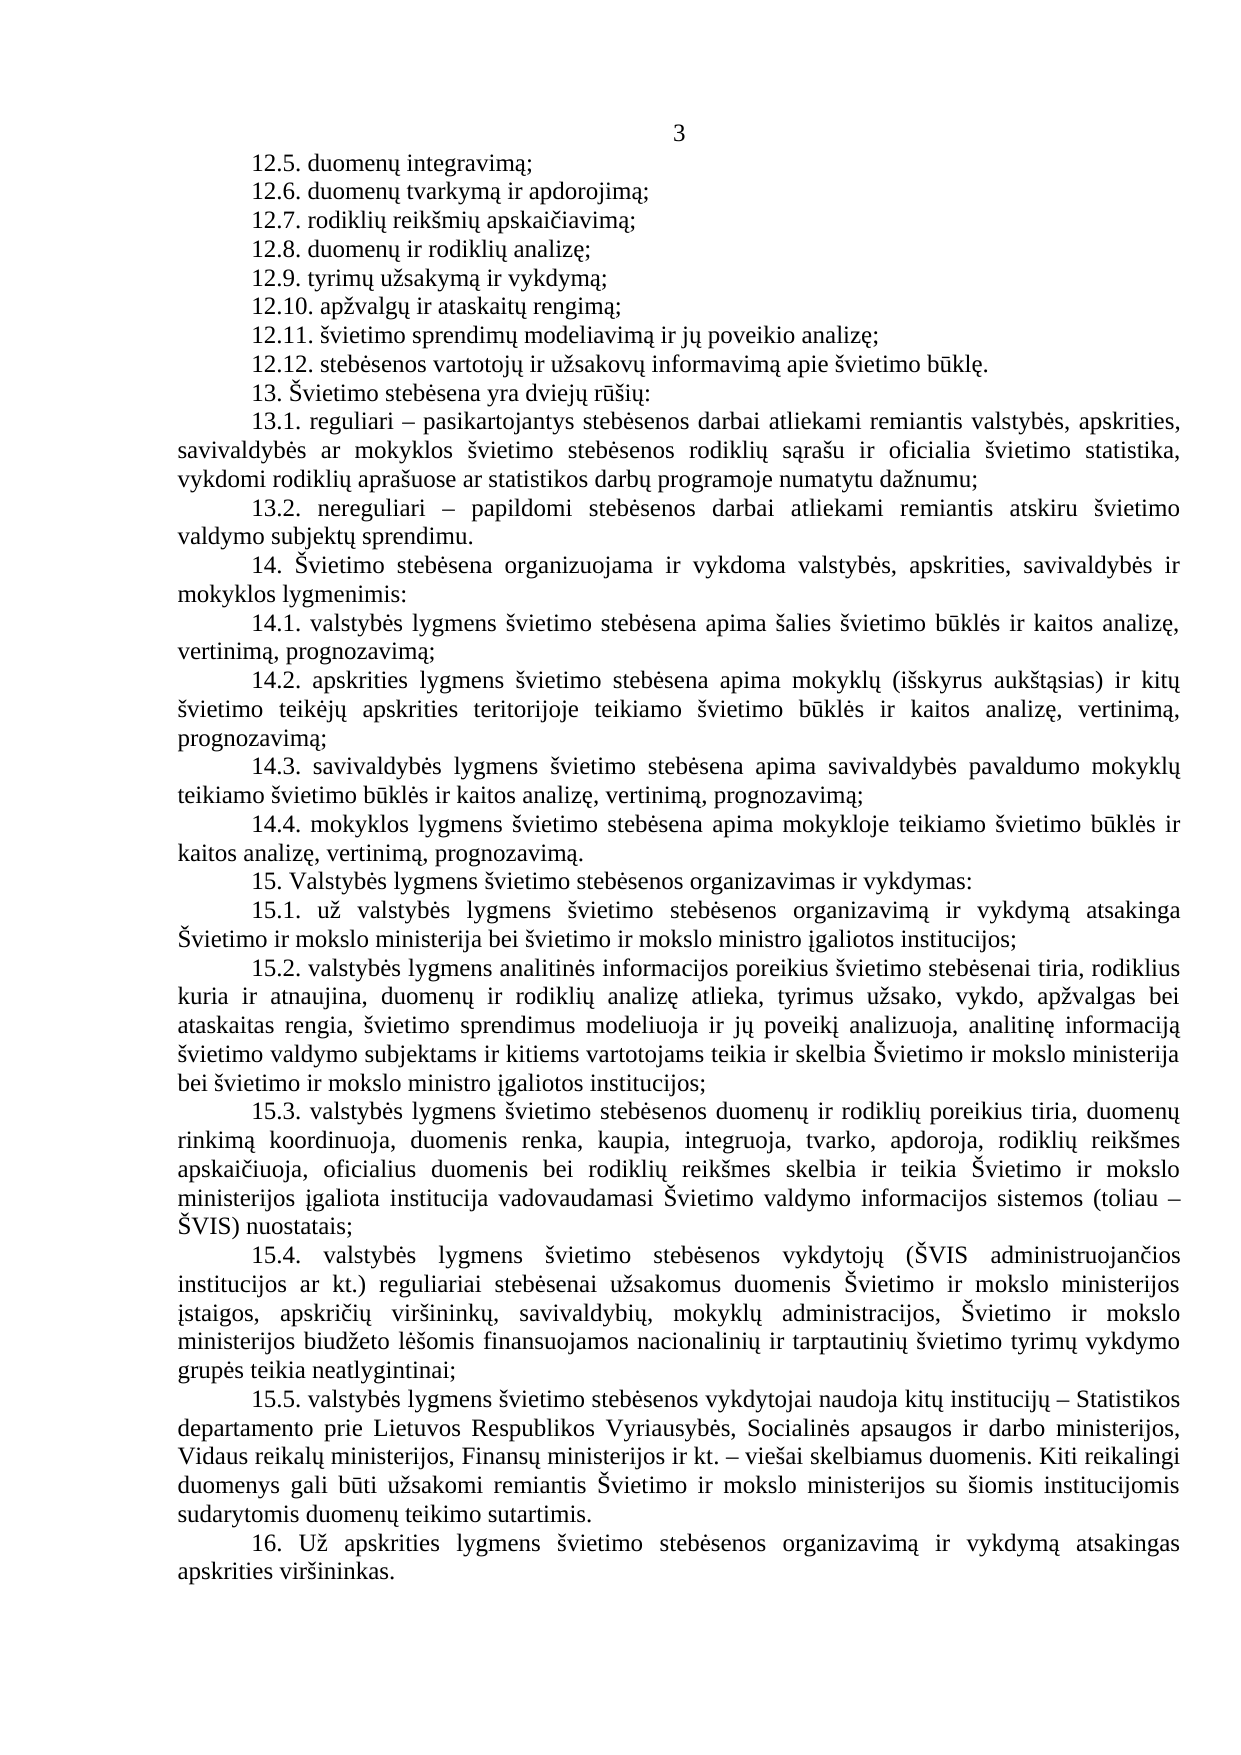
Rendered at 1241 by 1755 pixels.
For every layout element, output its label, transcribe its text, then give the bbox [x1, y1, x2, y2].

text 12.5. duomenų integravimą; [177, 148, 1181, 176]
text 15.5. valstybės lygmens švietimo stebėsenos vykdytojai naudoja kitų institucijų – Statistikos departamento prie Lietuvos Respublikos Vyriausybės, Socialinės apsaugos ir darbo ministerijos, Vidaus reikalų ministerijos, Finansų ministerijos ir kt. – viešai skelbiamus duomenis. Kiti reikalingi duomenys gali būti užsakomi remiantis Švietimo ir mokslo ministerijos su šiomis institucijomis sudarytomis duomenų teikimo sutartimis. [177, 1384, 1181, 1528]
text 14.3. savivaldybės lygmens švietimo stebėsena apima savivaldybės pavaldumo mokyklų teikiamo švietimo būklės ir kaitos analizę, vertinimą, prognozavimą; [177, 751, 1181, 809]
text 12.9. tyrimų užsakymą ir vykdymą; [177, 263, 1181, 291]
text 14.4. mokyklos lygmens švietimo stebėsena apima mokykloje teikiamo švietimo būklės ir kaitos analizę, vertinimą, prognozavimą. [177, 809, 1181, 866]
text 12.8. duomenų ir rodiklių analizę; [177, 234, 1181, 263]
text 15.4. valstybės lygmens švietimo stebėsenos vykdytojų (ŠVIS administruojančios institucijos ar kt.) reguliariai stebėsenai užsakomus duomenis Švietimo ir mokslo ministerijos įstaigos, apskričių viršininkų, savivaldybių, mokyklų administracijos, Švietimo ir mokslo ministerijos biudžeto lėšomis finansuojamos nacionalinių ir tarptautinių švietimo tyrimų vykdymo grupės teikia neatlygintinai; [177, 1240, 1181, 1384]
text 15.1. už valstybės lygmens švietimo stebėsenos organizavimą ir vykdymą atsakinga Švietimo ir mokslo ministerija bei švietimo ir mokslo ministro įgaliotos institucijos; [177, 895, 1181, 953]
text 12.10. apžvalgų ir ataskaitų rengimą; [177, 291, 1181, 320]
text 14.2. apskrities lygmens švietimo stebėsena apima mokyklų (išskyrus aukštąsias) ir kitų švietimo teikėjų apskrities teritorijoje teikiamo švietimo būklės ir kaitos analizę, vertinimą, prognozavimą; [177, 665, 1181, 751]
text 13.2. nereguliari – papildomi stebėsenos darbai atliekami remiantis atskiru švietimo valdymo subjektų sprendimu. [177, 493, 1181, 550]
text 12.12. stebėsenos vartotojų ir užsakovų informavimą apie švietimo būklę. [177, 349, 1181, 378]
text 16. Už apskrities lygmens švietimo stebėsenos organizavimą ir vykdymą atsakingas apskrities viršininkas. [177, 1528, 1181, 1585]
text 15.2. valstybės lygmens analitinės informacijos poreikius švietimo stebėsenai tiria, rodiklius kuria ir atnaujina, duomenų ir rodiklių analizę atlieka, tyrimus užsako, vykdo, apžvalgas bei ataskaitas rengia, švietimo sprendimus modeliuoja ir jų poveikį analizuoja, analitinę informaciją švietimo valdymo subjektams ir kitiems vartotojams teikia ir skelbia Švietimo ir mokslo ministerija bei švietimo ir mokslo ministro įgaliotos institucijos; [177, 953, 1181, 1096]
text 13. Švietimo stebėsena yra dviejų rūšių: [177, 378, 1181, 406]
text 15.3. valstybės lygmens švietimo stebėsenos duomenų ir rodiklių poreikius tiria, duomenų rinkimą koordinuoja, duomenis renka, kaupia, integruoja, tvarko, apdoroja, rodiklių reikšmes apskaičiuoja, oficialius duomenis bei rodiklių reikšmes skelbia ir teikia Švietimo ir mokslo ministerijos įgaliota institucija vadovaudamasi Švietimo valdymo informacijos sistemos (toliau – ŠVIS) nuostatais; [177, 1096, 1181, 1240]
text 12.7. rodiklių reikšmių apskaičiavimą; [177, 205, 1181, 234]
text 13.1. reguliari – pasikartojantys stebėsenos darbai atliekami remiantis valstybės, apskrities, savivaldybės ar mokyklos švietimo stebėsenos rodiklių sąrašu ir oficialia švietimo statistika, vykdomi rodiklių aprašuose ar statistikos darbų programoje numatytu dažnumu; [177, 406, 1181, 493]
text 12.6. duomenų tvarkymą ir apdorojimą; [177, 176, 1181, 205]
text 12.11. švietimo sprendimų modeliavimą ir jų poveikio analizę; [177, 320, 1181, 349]
text 14. Švietimo stebėsena organizuojama ir vykdoma valstybės, apskrities, savivaldybės ir mokyklos lygmenimis: [177, 550, 1181, 608]
text 14.1. valstybės lygmens švietimo stebėsena apima šalies švietimo būklės ir kaitos analizę, vertinimą, prognozavimą; [177, 608, 1181, 665]
text 15. Valstybės lygmens švietimo stebėsenos organizavimas ir vykdymas: [177, 866, 1181, 895]
